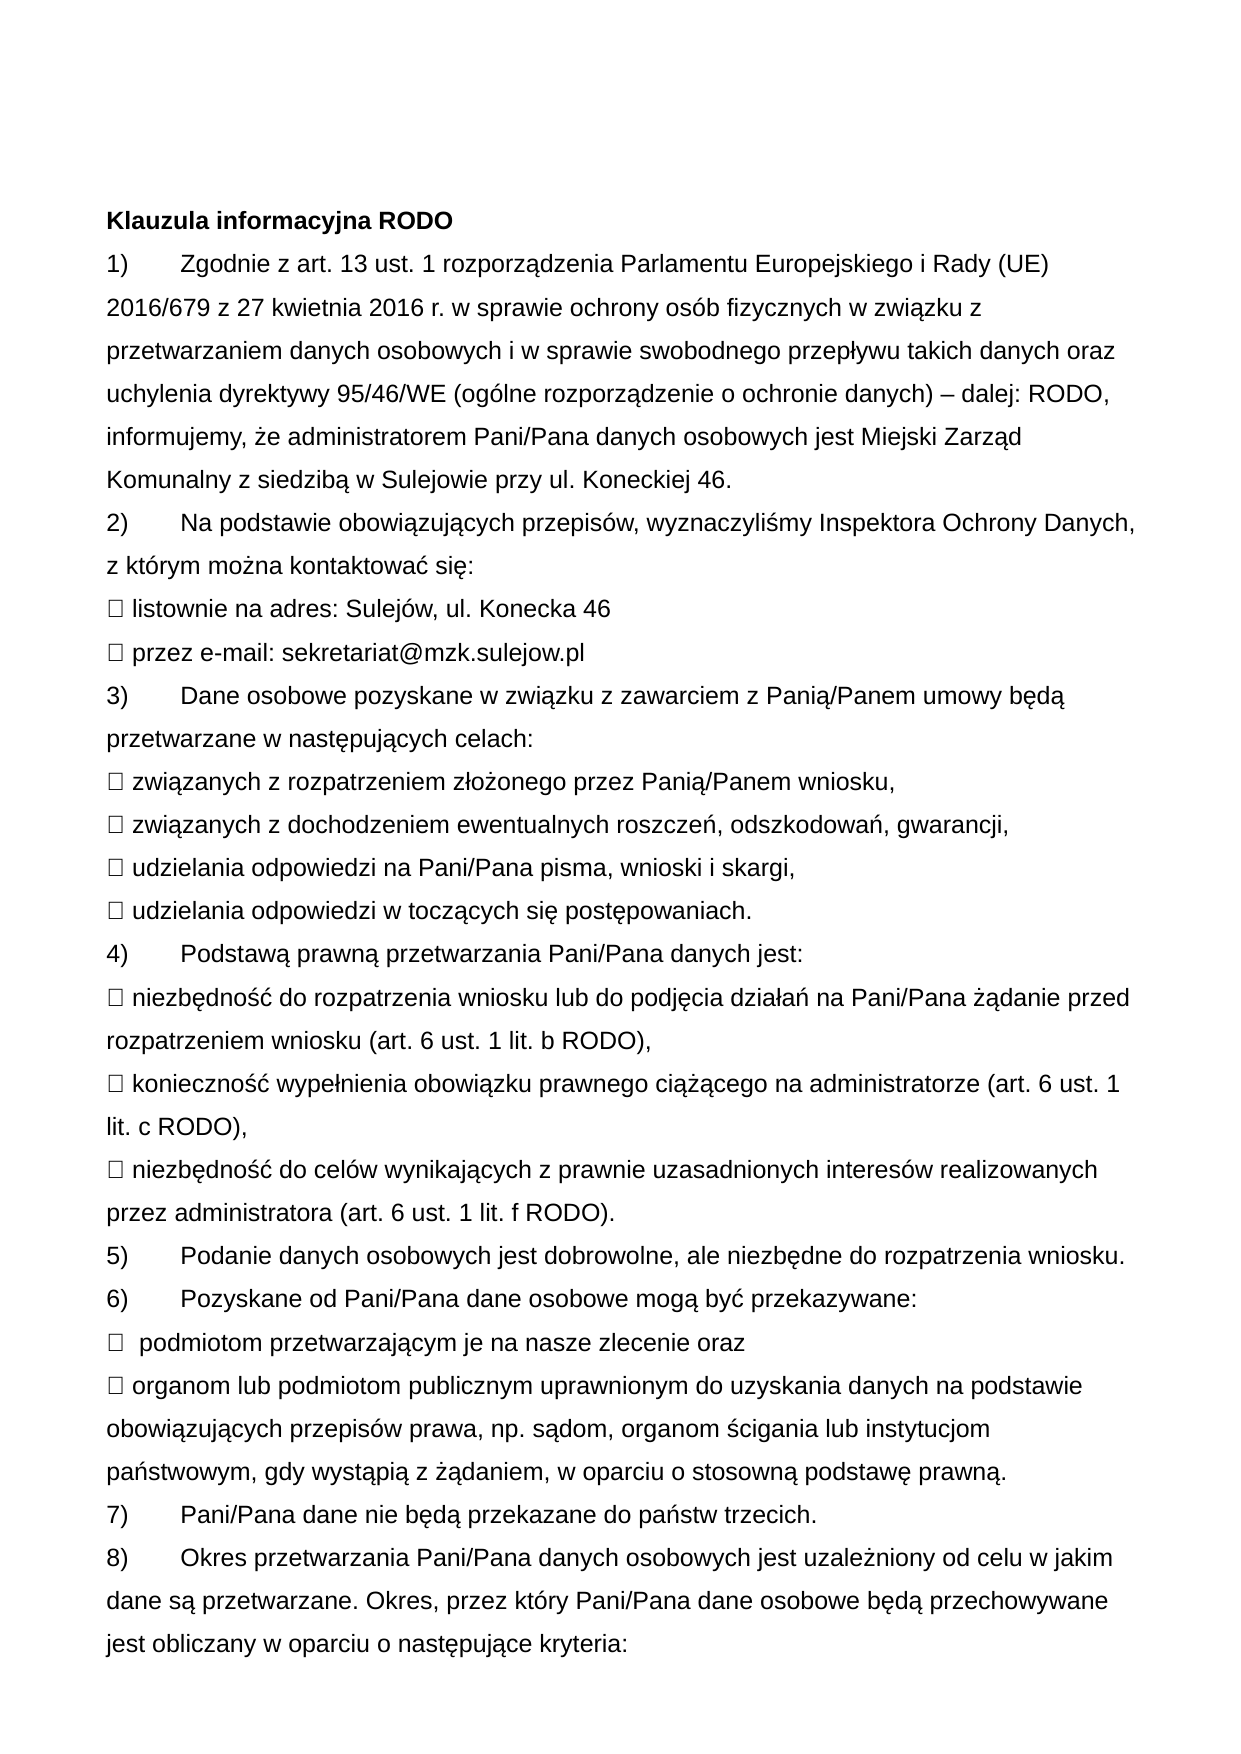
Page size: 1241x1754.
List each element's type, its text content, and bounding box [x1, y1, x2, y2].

list Pozyskane od Pani/Pana dane osobowe mogą być przekazywane: [106, 1284, 1147, 1313]
text  niezbędność do celów wynikających z prawnie uzasadnionych interesów realizowanych przez administratora (art. 6 ust. 1 lit. f RODO). [106, 1155, 1147, 1227]
text Klauzula informacyjna RODO [106, 206, 1147, 235]
text  udzielania odpowiedzi na Pani/Pana pisma, wnioski i skargi, [106, 853, 1147, 882]
text  związanych z rozpatrzeniem złożonego przez Panią/Panem wniosku, [106, 767, 1147, 796]
list Podanie danych osobowych jest dobrowolne, ale niezbędne do rozpatrzenia wniosku. [106, 1241, 1147, 1270]
list Zgodnie z art. 13 ust. 1 rozporządzenia Parlamentu Europejskiego i Rady (UE) 2016/679 z 27 kwietnia 2016 r. w sprawie ochrony osób fizycznych w związku z przetwarzaniem danych osobowych i w sprawie swobodnego przepływu takich danych oraz uchylenia dyrektywy 95/46/WE (ogólne rozporządzenie o ochronie danych) – dalej: RODO, informujemy, że administratorem Pani/Pana danych osobowych jest Miejski Zarząd Komunalny z siedzibą w Sulejowie przy ul. Koneckiej 46. [106, 249, 1147, 494]
list Pani/Pana dane nie będą przekazane do państw trzecich. [106, 1500, 1147, 1529]
text  podmiotom przetwarzającym je na nasze zlecenie oraz [106, 1328, 1147, 1356]
list Okres przetwarzania Pani/Pana danych osobowych jest uzależniony od celu w jakim dane są przetwarzane. Okres, przez który Pani/Pana dane osobowe będą przechowywane jest obliczany w oparciu o następujące kryteria: [106, 1543, 1147, 1658]
text  niezbędność do rozpatrzenia wniosku lub do podjęcia działań na Pani/Pana żądanie przed rozpatrzeniem wniosku (art. 6 ust. 1 lit. b RODO), [106, 983, 1147, 1054]
text  udzielania odpowiedzi w toczących się postępowaniach. [106, 896, 1147, 925]
list Podstawą prawną przetwarzania Pani/Pana danych jest: [106, 939, 1147, 968]
list Dane osobowe pozyskane w związku z zawarciem z Panią/Panem umowy będą przetwarzane w następujących celach: [106, 681, 1147, 753]
text  organom lub podmiotom publicznym uprawnionym do uzyskania danych na podstawie obowiązujących przepisów prawa, np. sądom, organom ścigania lub instytucjom państwowym, gdy wystąpią z żądaniem, w oparciu o stosowną podstawę prawną. [106, 1371, 1147, 1486]
text  przez e-mail: sekretariat@mzk.sulejow.pl [106, 638, 1147, 666]
text  związanych z dochodzeniem ewentualnych roszczeń, odszkodowań, gwarancji, [106, 810, 1147, 839]
text  konieczność wypełnienia obowiązku prawnego ciążącego na administratorze (art. 6 ust. 1 lit. c RODO), [106, 1069, 1147, 1141]
text  listownie na adres: Sulejów, ul. Konecka 46 [106, 594, 1147, 623]
list Na podstawie obowiązujących przepisów, wyznaczyliśmy Inspektora Ochrony Danych, z którym można kontaktować się: [106, 508, 1147, 580]
